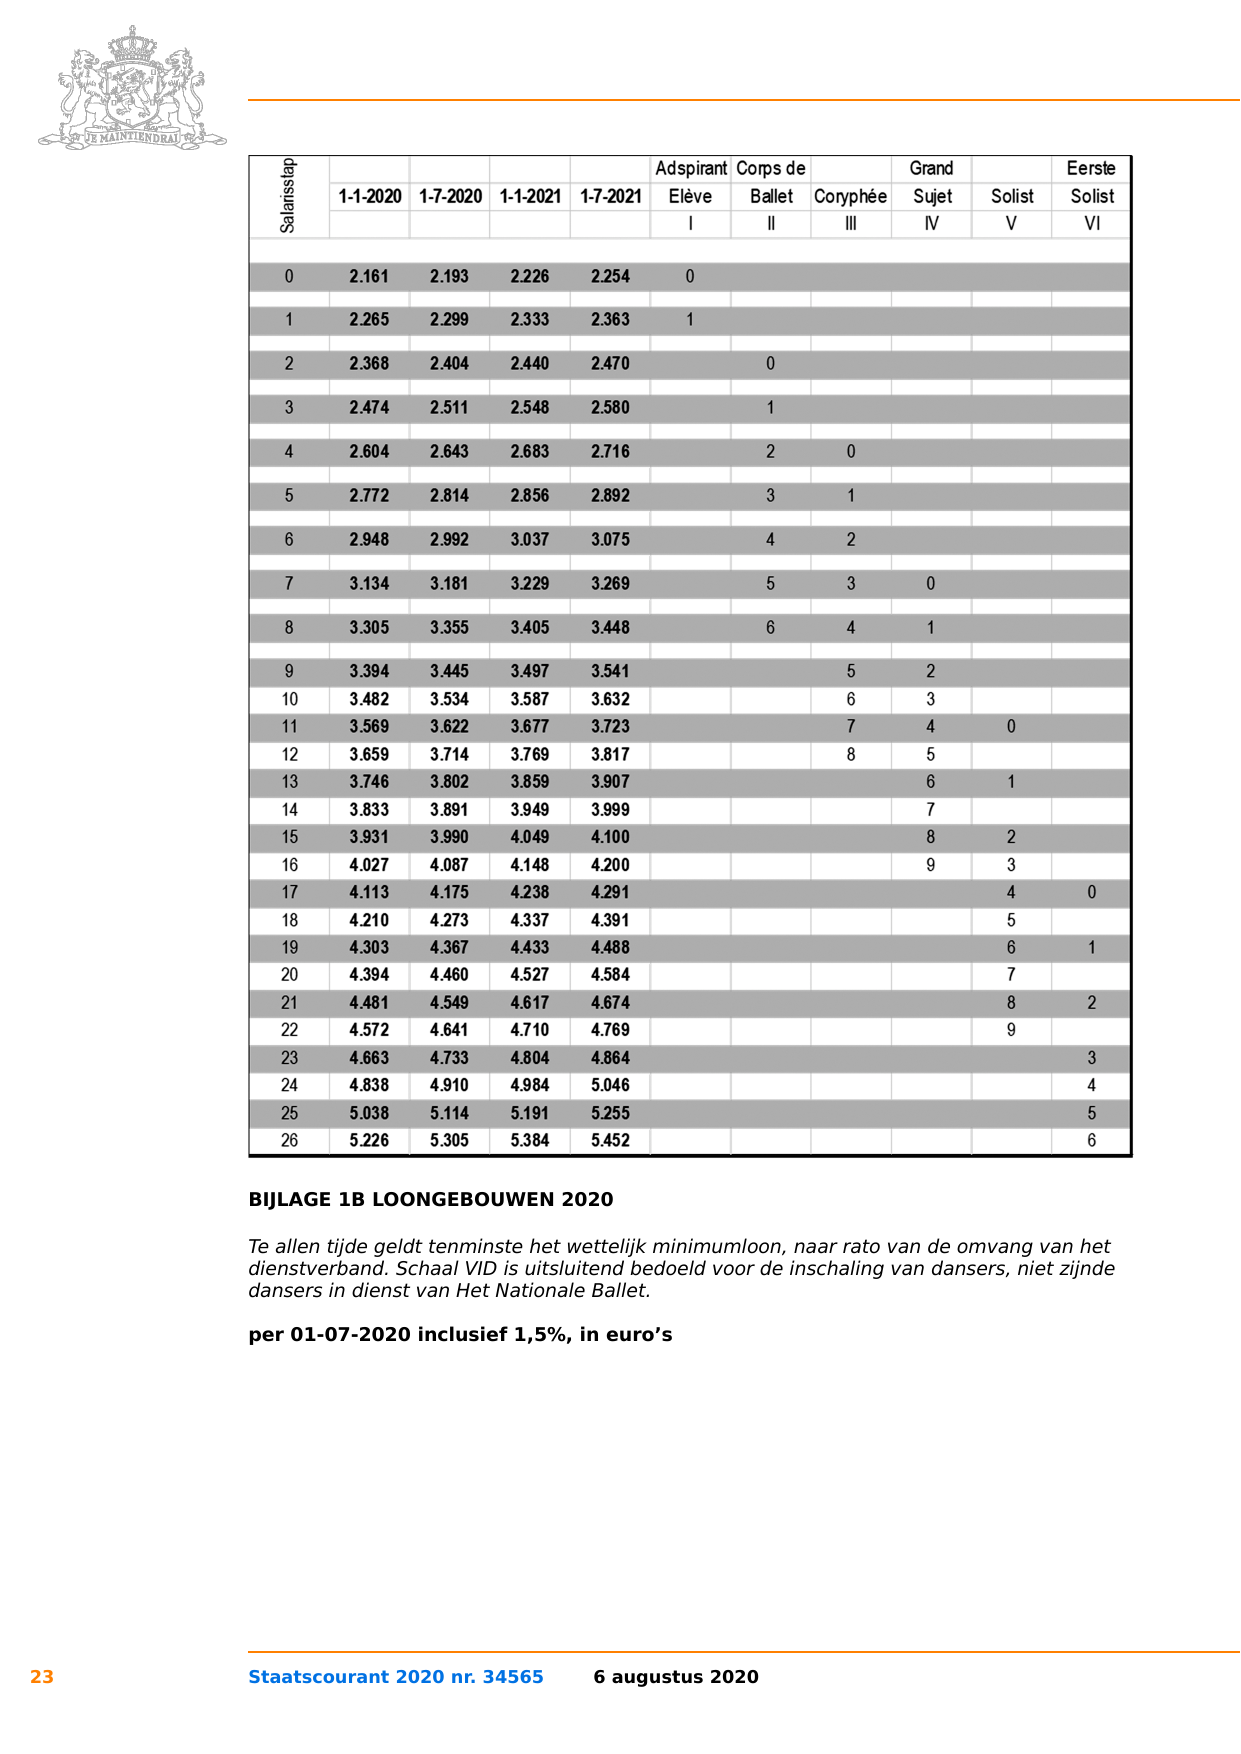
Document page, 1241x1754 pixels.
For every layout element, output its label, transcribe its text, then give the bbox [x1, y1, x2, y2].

subtitle BIJLAGE 1B LOONGEBOUWEN 2020 [248, 1189, 1163, 1211]
text per 01-07-2020 inclusief 1,5%, in euro’s [248, 1324, 1163, 1346]
picture [38, 25, 227, 150]
text Te allen tijde geldt tenminste het wettelijk minimumloon, naar rato van de omvang van het dienstverband. Schaal VID is uitsluitend bedoeld voor de inschaling van dansers, niet zijnde dansers in dienst van Het Nationale Ballet. [248, 1236, 1163, 1302]
picture [248, 155, 1134, 1159]
